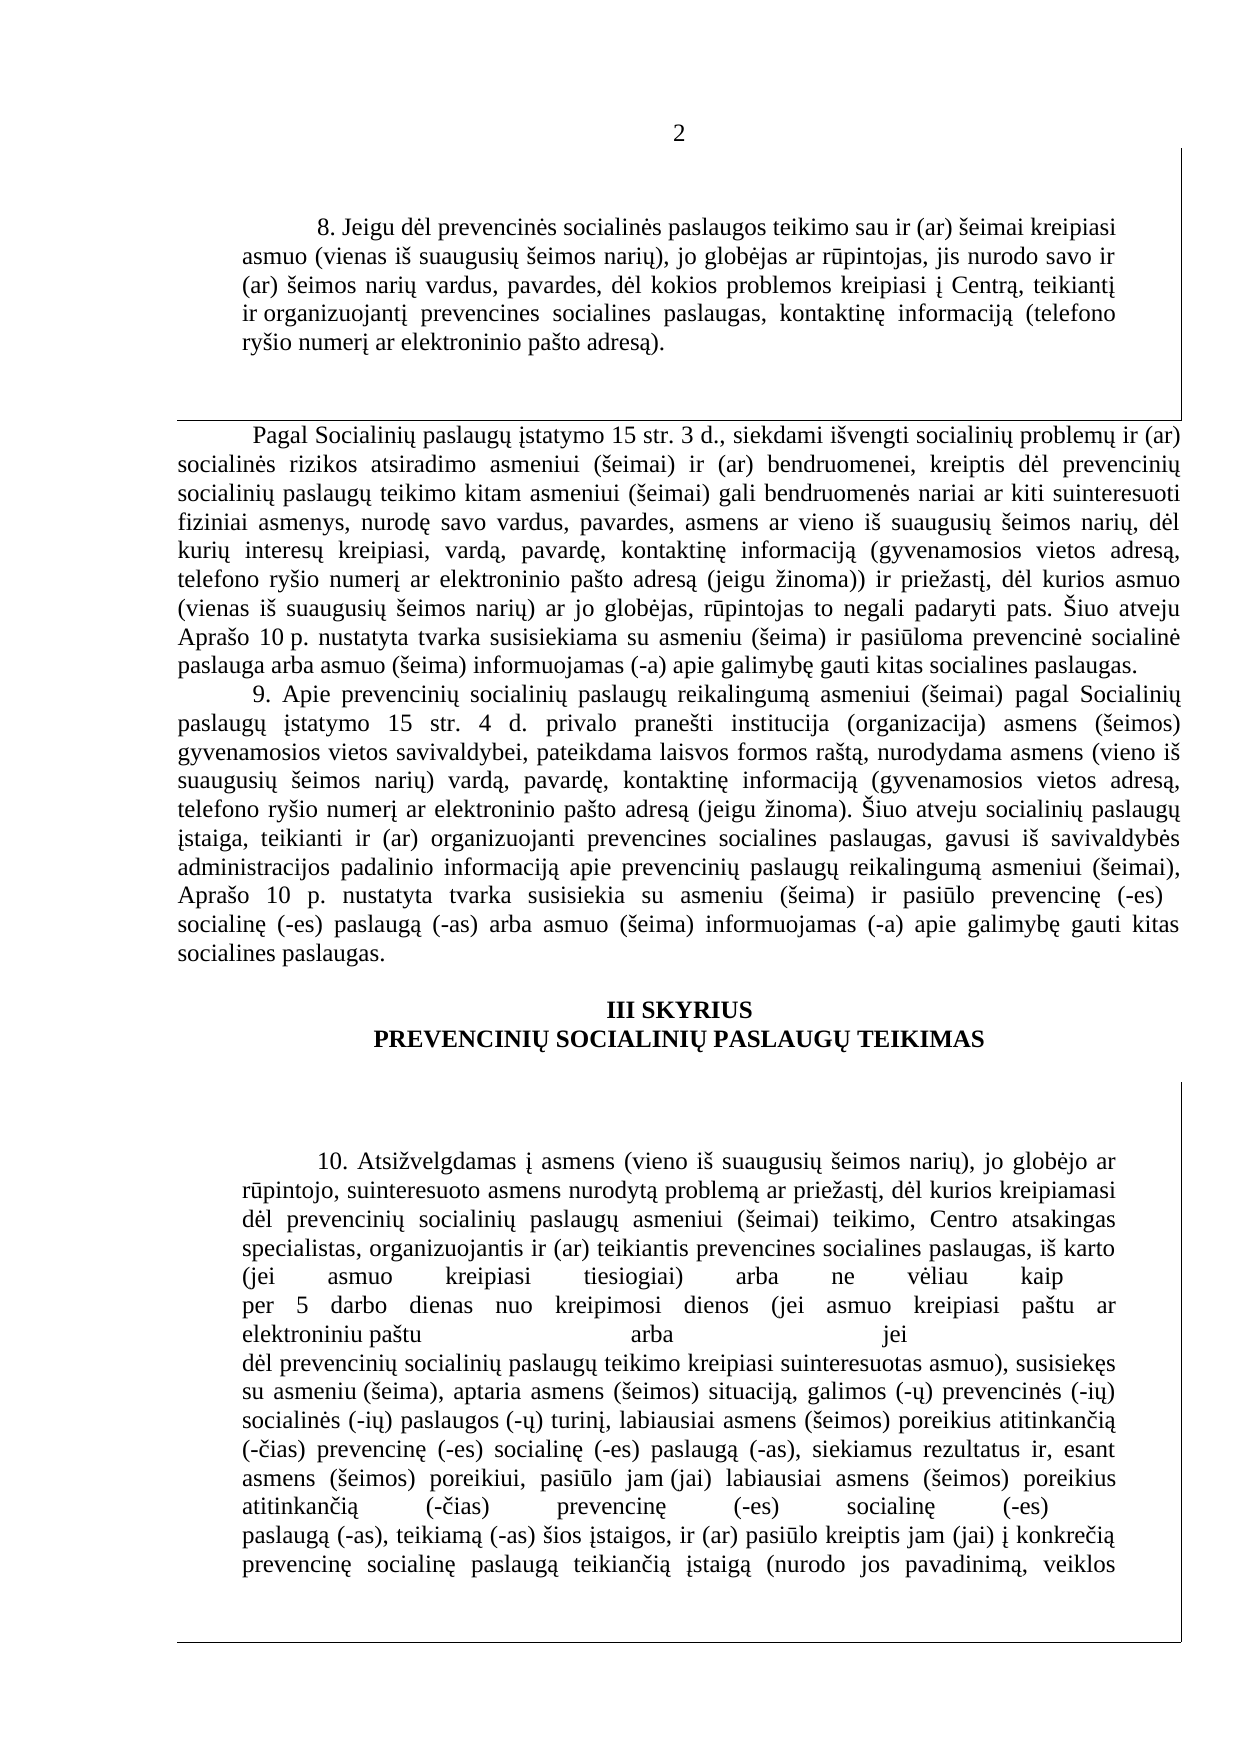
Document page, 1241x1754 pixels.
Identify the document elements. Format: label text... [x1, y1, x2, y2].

text 10. Atsižvelgdamas į asmens (vieno iš suaugusių šeimos narių), jo globėjo ar rūpintojo, suinteresuoto asmens nurodytą problemą ar priežastį, dėl kurios kreipiamasi dėl prevencinių socialinių paslaugų asmeniui (šeimai) teikimo, Centro atsakingas specialistas, organizuojantis ir (ar) teikiantis prevencines socialines paslaugas, iš karto (jei asmuo kreipiasi tiesiogiai) arba ne vėliau kaip per 5 darbo dienas nuo kreipimosi dienos (jei asmuo kreipiasi paštu ar elektroniniu paštu arba jei dėl prevencinių socialinių paslaugų teikimo kreipiasi suinteresuotas asmuo), susisiekęs su asmeniu (šeima), aptaria asmens (šeimos) situaciją, galimos (-ų) prevencinės (-ių) socialinės (-ių) paslaugos (‑ų) turinį, labiausiai asmens (šeimos) poreikius atitinkančią (-čias) prevencinę (-es) socialinę (-es) paslaugą (-as), siekiamus rezultatus ir, esant asmens (šeimos) poreikiui, pasiūlo jam (jai) labiausiai asmens (šeimos) poreikius atitinkančią (-čias) prevencinę (-es) socialinę (-es) paslaugą (-as), teikiamą (-as) šios įstaigos, ir (ar) pasiūlo kreiptis jam (jai) į konkrečią prevencinę socialinę paslaugą teikiančią įstaigą (nurodo jos pavadinimą, veiklos [177, 1082, 1181, 1642]
text PREVENCINIŲ SOCIALINIŲ PASLAUGŲ TEIKIMAS [177, 1024, 1181, 1053]
text III SKYRIUS [177, 996, 1181, 1024]
text 9. Apie prevencinių socialinių paslaugų reikalingumą asmeniui (šeimai) pagal Socialinių paslaugų įstatymo 15 str. 4 d. privalo pranešti institucija (organizacija) asmens (šeimos) gyvenamosios vietos savivaldybei, pateikdama laisvos formos raštą, nurodydama asmens (vieno iš suaugusių šeimos narių) vardą, pavardę, kontaktinę informaciją (gyvenamosios vietos adresą, telefono ryšio numerį ar elektroninio pašto adresą (jeigu žinoma). Šiuo atveju socialinių paslaugų įstaiga, teikianti ir (ar) organizuojanti prevencines socialines paslaugas, gavusi iš savivaldybės administracijos padalinio informaciją apie prevencinių paslaugų reikalingumą asmeniui (šeimai), Aprašo 10 p. nustatyta tvarka susisiekia su asmeniu (šeima) ir pasiūlo prevencinę (-es) socialinę (-es) paslaugą (-as) arba asmuo (šeima) informuojamas (-a) apie galimybę gauti kitas socialines paslaugas. [177, 679, 1181, 967]
text Pagal Socialinių paslaugų įstatymo 15 str. 3 d., siekdami išvengti socialinių problemų ir (ar) socialinės rizikos atsiradimo asmeniui (šeimai) ir (ar) bendruomenei, kreiptis dėl prevencinių socialinių paslaugų teikimo kitam asmeniui (šeimai) gali bendruomenės nariai ar kiti suinteresuoti fiziniai asmenys, nurodę savo vardus, pavardes, asmens ar vieno iš suaugusių šeimos narių, dėl kurių interesų kreipiasi, vardą, pavardę, kontaktinę informaciją (gyvenamosios vietos adresą, telefono ryšio numerį ar elektroninio pašto adresą (jeigu žinoma)) ir priežastį, dėl kurios asmuo (vienas iš suaugusių šeimos narių) ar jo globėjas, rūpintojas to negali padaryti pats. Šiuo atveju Aprašo 10 p. nustatyta tvarka susisiekiama su asmeniu (šeima) ir pasiūloma prevencinė socialinė paslauga arba asmuo (šeima) informuojamas (-a) apie galimybę gauti kitas socialines paslaugas. [177, 421, 1181, 679]
text 8. Jeigu dėl prevencinės socialinės paslaugos teikimo sau ir (ar) šeimai kreipiasi asmuo (vienas iš suaugusių šeimos narių), jo globėjas ar rūpintojas, jis nurodo savo ir (ar) šeimos narių vardus, pavardes, dėl kokios problemos kreipiasi į Centrą, teikiantį ir organizuojantį prevencines socialines paslaugas, kontaktinę informaciją (telefono ryšio numerį ar elektroninio pašto adresą). [177, 148, 1181, 420]
